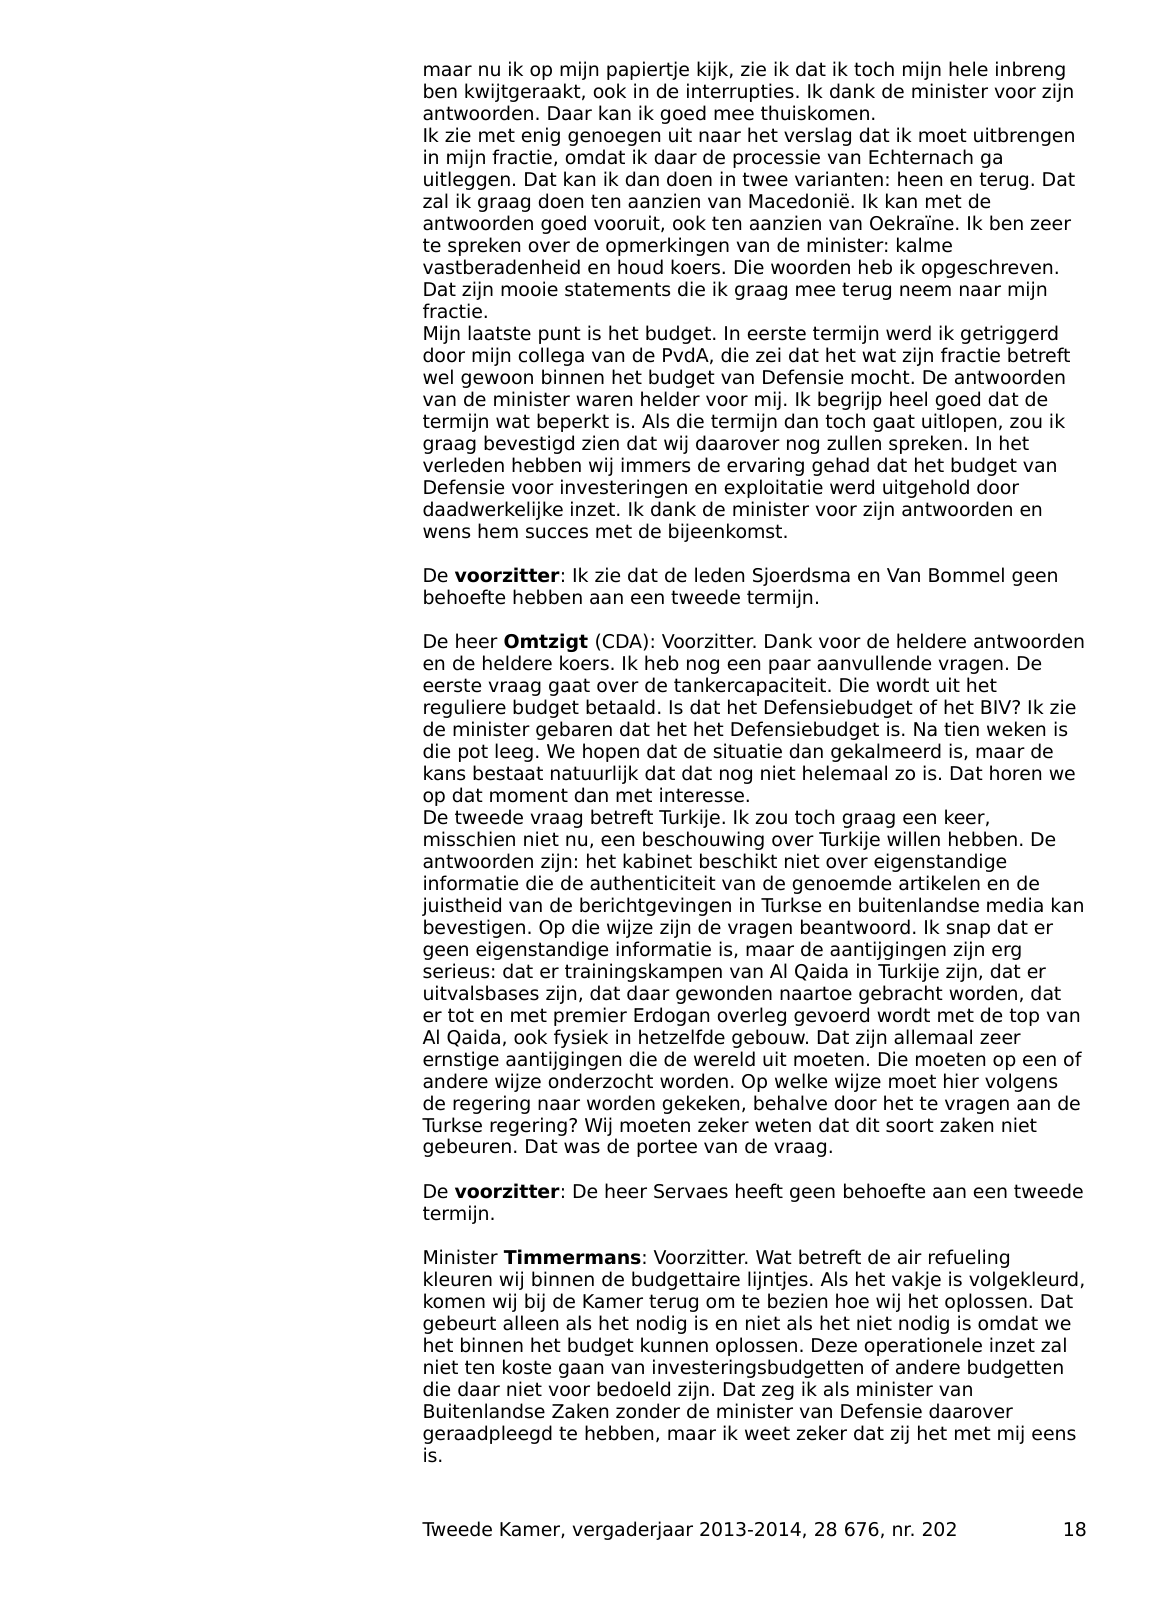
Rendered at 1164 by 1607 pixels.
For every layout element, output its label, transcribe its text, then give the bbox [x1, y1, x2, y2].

text Mijn laatste punt is het budget. In eerste termijn werd ik getriggerd door mijn collega van de PvdA, die zei dat het wat zijn fractie betreft wel gewoon binnen het budget van Defensie mocht. De antwoorden van de minister waren helder voor mij. Ik begrijp heel goed dat de termijn wat beperkt is. Als die termijn dan toch gaat uitlopen, zou ik graag bevestigd zien dat wij daarover nog zullen spreken. In het verleden hebben wij immers de ervaring gehad dat het budget van Defensie voor investeringen en exploitatie werd uitgehold door daadwerkelijke inzet. Ik dank de minister voor zijn antwoorden en wens hem succes met de bijeenkomst. [422, 323, 1087, 543]
text Ik zie met enig genoegen uit naar het verslag dat ik moet uitbrengen in mijn fractie, omdat ik daar de processie van Echternach ga uitleggen. Dat kan ik dan doen in twee varianten: heen en terug. Dat zal ik graag doen ten aanzien van Macedonië. Ik kan met de antwoorden goed vooruit, ook ten aanzien van Oekraïne. Ik ben zeer te spreken over de opmerkingen van de minister: kalme vastberadenheid en houd koers. Die woorden heb ik opgeschreven. Dat zijn mooie statements die ik graag mee terug neem naar mijn fractie. [422, 125, 1087, 323]
text Minister Timmermans: Voorzitter. Wat betreft de air refueling kleuren wij binnen de budgettaire lijntjes. Als het vakje is volgekleurd, komen wij bij de Kamer terug om te bezien hoe wij het oplossen. Dat gebeurt alleen als het nodig is en niet als het niet nodig is omdat we het binnen het budget kunnen oplossen. Deze operationele inzet zal niet ten koste gaan van investeringsbudgetten of andere budgetten die daar niet voor bedoeld zijn. Dat zeg ik als minister van Buitenlandse Zaken zonder de minister van Defensie daarover geraadpleegd te hebben, maar ik weet zeker dat zij het met mij eens is. [422, 1247, 1087, 1467]
text De heer Omtzigt (CDA): Voorzitter. Dank voor de heldere antwoorden en de heldere koers. Ik heb nog een paar aanvullende vragen. De eerste vraag gaat over de tankercapaciteit. Die wordt uit het reguliere budget betaald. Is dat het Defensiebudget of het BIV? Ik zie de minister gebaren dat het het Defensiebudget is. Na tien weken is die pot leeg. We hopen dat de situatie dan gekalmeerd is, maar de kans bestaat natuurlijk dat dat nog niet helemaal zo is. Dat horen we op dat moment dan met interesse. [422, 631, 1087, 807]
text maar nu ik op mijn papiertje kijk, zie ik dat ik toch mijn hele inbreng ben kwijtgeraakt, ook in de interrupties. Ik dank de minister voor zijn antwoorden. Daar kan ik goed mee thuiskomen. [422, 59, 1087, 125]
text De tweede vraag betreft Turkije. Ik zou toch graag een keer, misschien niet nu, een beschouwing over Turkije willen hebben. De antwoorden zijn: het kabinet beschikt niet over eigenstandige informatie die de authenticiteit van de genoemde artikelen en de juistheid van de berichtgevingen in Turkse en buitenlandse media kan bevestigen. Op die wijze zijn de vragen beantwoord. Ik snap dat er geen eigenstandige informatie is, maar de aantijgingen zijn erg serieus: dat er trainingskampen van Al Qaida in Turkije zijn, dat er uitvalsbases zijn, dat daar gewonden naartoe gebracht worden, dat er tot en met premier Erdogan overleg gevoerd wordt met de top van Al Qaida, ook fysiek in hetzelfde gebouw. Dat zijn allemaal zeer ernstige aantijgingen die de wereld uit moeten. Die moeten op een of andere wijze onderzocht worden. Op welke wijze moet hier volgens de regering naar worden gekeken, behalve door het te vragen aan de Turkse regering? Wij moeten zeker weten dat dit soort zaken niet gebeuren. Dat was de portee van de vraag. [422, 807, 1087, 1158]
text De voorzitter: Ik zie dat de leden Sjoerdsma en Van Bommel geen behoefte hebben aan een tweede termijn. [422, 565, 1087, 609]
text De voorzitter: De heer Servaes heeft geen behoefte aan een tweede termijn. [422, 1181, 1087, 1224]
